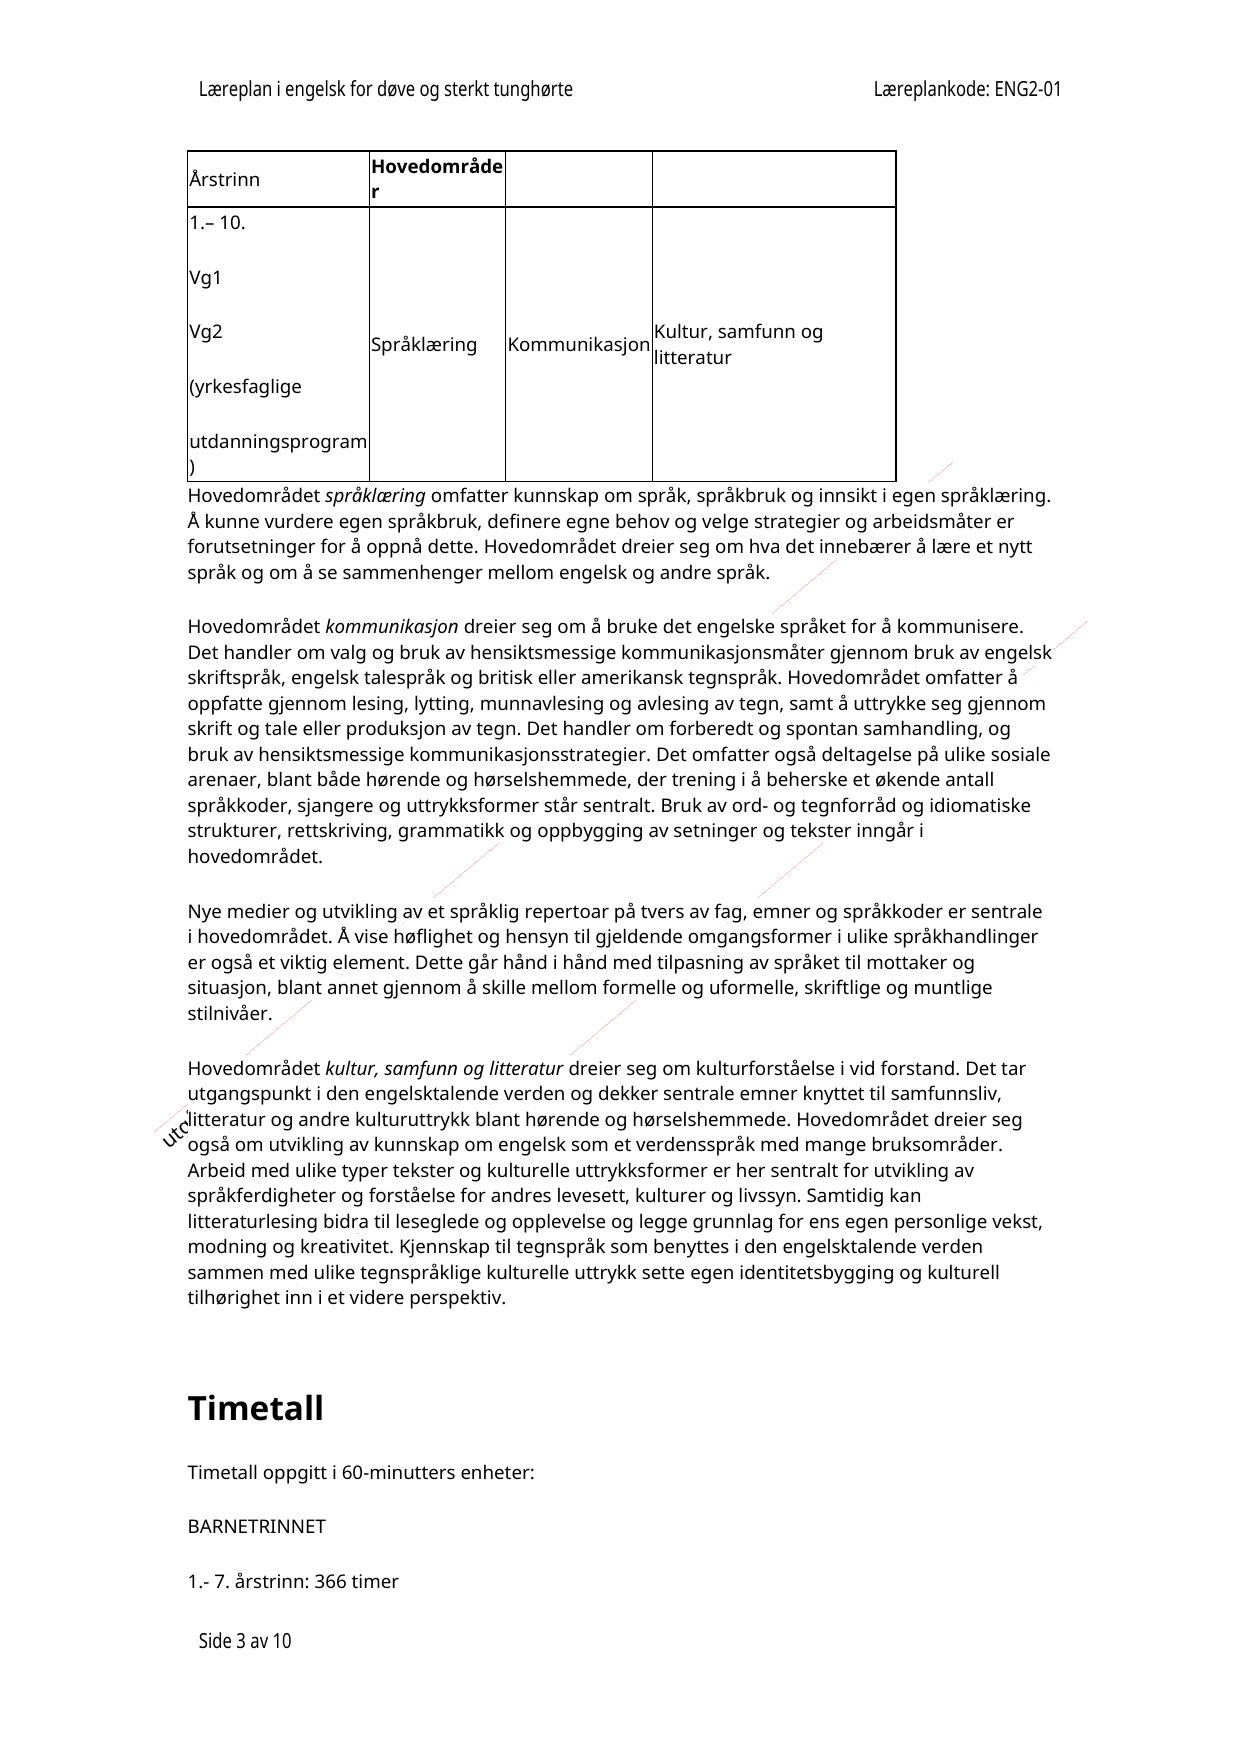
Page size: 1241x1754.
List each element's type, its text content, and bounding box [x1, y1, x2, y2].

table_cell Kommunikasjon [506, 208, 652, 481]
table_header Årstrinn [188, 152, 369, 206]
subtitle Timetall [333, 1339, 1053, 1430]
table_header [653, 152, 895, 206]
text Hovedområdet kultur, samfunn og litteratur dreier seg om kulturforståelse i vid forstand. Det tar utgangspunkt i den engelsktalende verden og dekker sentrale emner knyttet til samfunnsliv, litteratur og andre kulturuttrykk blant hørende og hørselshemmede. Hovedområdet dreier seg også om utvikling av kunnskap om engelsk som et verdensspråk med mange bruksområder. Arbeid med ulike typer tekster og kulturelle uttrykksformer er her sentralt for utvikling av språkferdigheter og forståelse for andres levesett, kulturer og livssyn. Samtidig kan litteraturlesing bidra til leseglede og opplevelse og legge grunnlag for ens egen personlige vekst, modning og kreativitet. Kjennskap til tegnspråk som benyttes i den engelsktalende verden sammen med ulike tegnspråklige kulturelle uttrykk sette egen identitetsbygging og kulturell tilhørighet inn i et videre perspektiv. [298, 1055, 1053, 1310]
text Nye medier og utvikling av et språklig repertoar på tvers av fag, emner og språkkoder er sentrale i hovedområdet. Å vise høflighet og hensyn til gjeldende omgangsformer i ulike språkhandlinger er også et viktig element. Dette går hånd i hånd med tilpasning av språket til mottaker og situasjon, blant annet gjennom å skille mellom formelle og uformelle, skriftlige og muntlige stilnivåer. [606, 898, 1053, 1026]
table_header [506, 152, 652, 206]
table_cell Språklæring [370, 208, 505, 481]
text BARNETRINNET [331, 1514, 1053, 1539]
text Nye medier og utvikling av et språklig repertoar på tvers av fag, emner og språkkoder er sentrale i hovedområdet. Å vise høflighet og hensyn til gjeldende omgangsformer i ulike språkhandlinger er også et viktig element. Dette går hånd i hånd med tilpasning av språket til mottaker og situasjon, blant annet gjennom å skille mellom formelle og uformelle, skriftlige og muntlige stilnivåer. [282, 1000, 634, 1026]
text Timetall oppgitt i 60-minutters enheter: [540, 1459, 1053, 1485]
text Hovedområdet kommunikasjon dreier seg om å bruke det engelske språket for å kommunisere. Det handler om valg og bruk av hensiktsmessige kommunikasjonsmåter gjennom bruk av engelsk skriftspråk, engelsk talespråk og britisk eller amerikansk tegnspråk. Hovedområdet omfatter å oppfatte gjennom lesing, lytting, munnavlesing og avlesing av tegn, samt å uttrykke seg gjennom skrift og tale eller produksjon av tegn. Det handler om forberedt og spontan samhandling, og bruk av hensiktsmessige kommunikasjonsstrategier. Det omfatter også deltagelse på ulike sosiale arenaer, blant både hørende og hørselshemmede, der trening i å beherske et økende antall språkkoder, sjangere og uttrykksformer står sentralt. Bruk av ord- og tegnforråd og idiomatiske strukturer, rettskriving, grammatikk og oppbygging av setninger og tekster inngår i hovedområdet. [793, 665, 1053, 869]
text Hovedområdet språklæring omfatter kunnskap om språk, språkbruk og innsikt i egen språklæring. Å kunne vurdere egen språkbruk, definere egne behov og velge strategier og arbeidsmåter er forutsetninger for å oppnå dette. Hovedområdet dreier seg om hva det innebærer å lære et nytt språk og om å se sammenhenger mellom engelsk og andre språk. [809, 482, 1053, 584]
text 1.- 7. årstrinn: 366 timer [187, 1568, 1053, 1594]
table_cell Kultur, samfunn og litteratur [653, 208, 895, 481]
